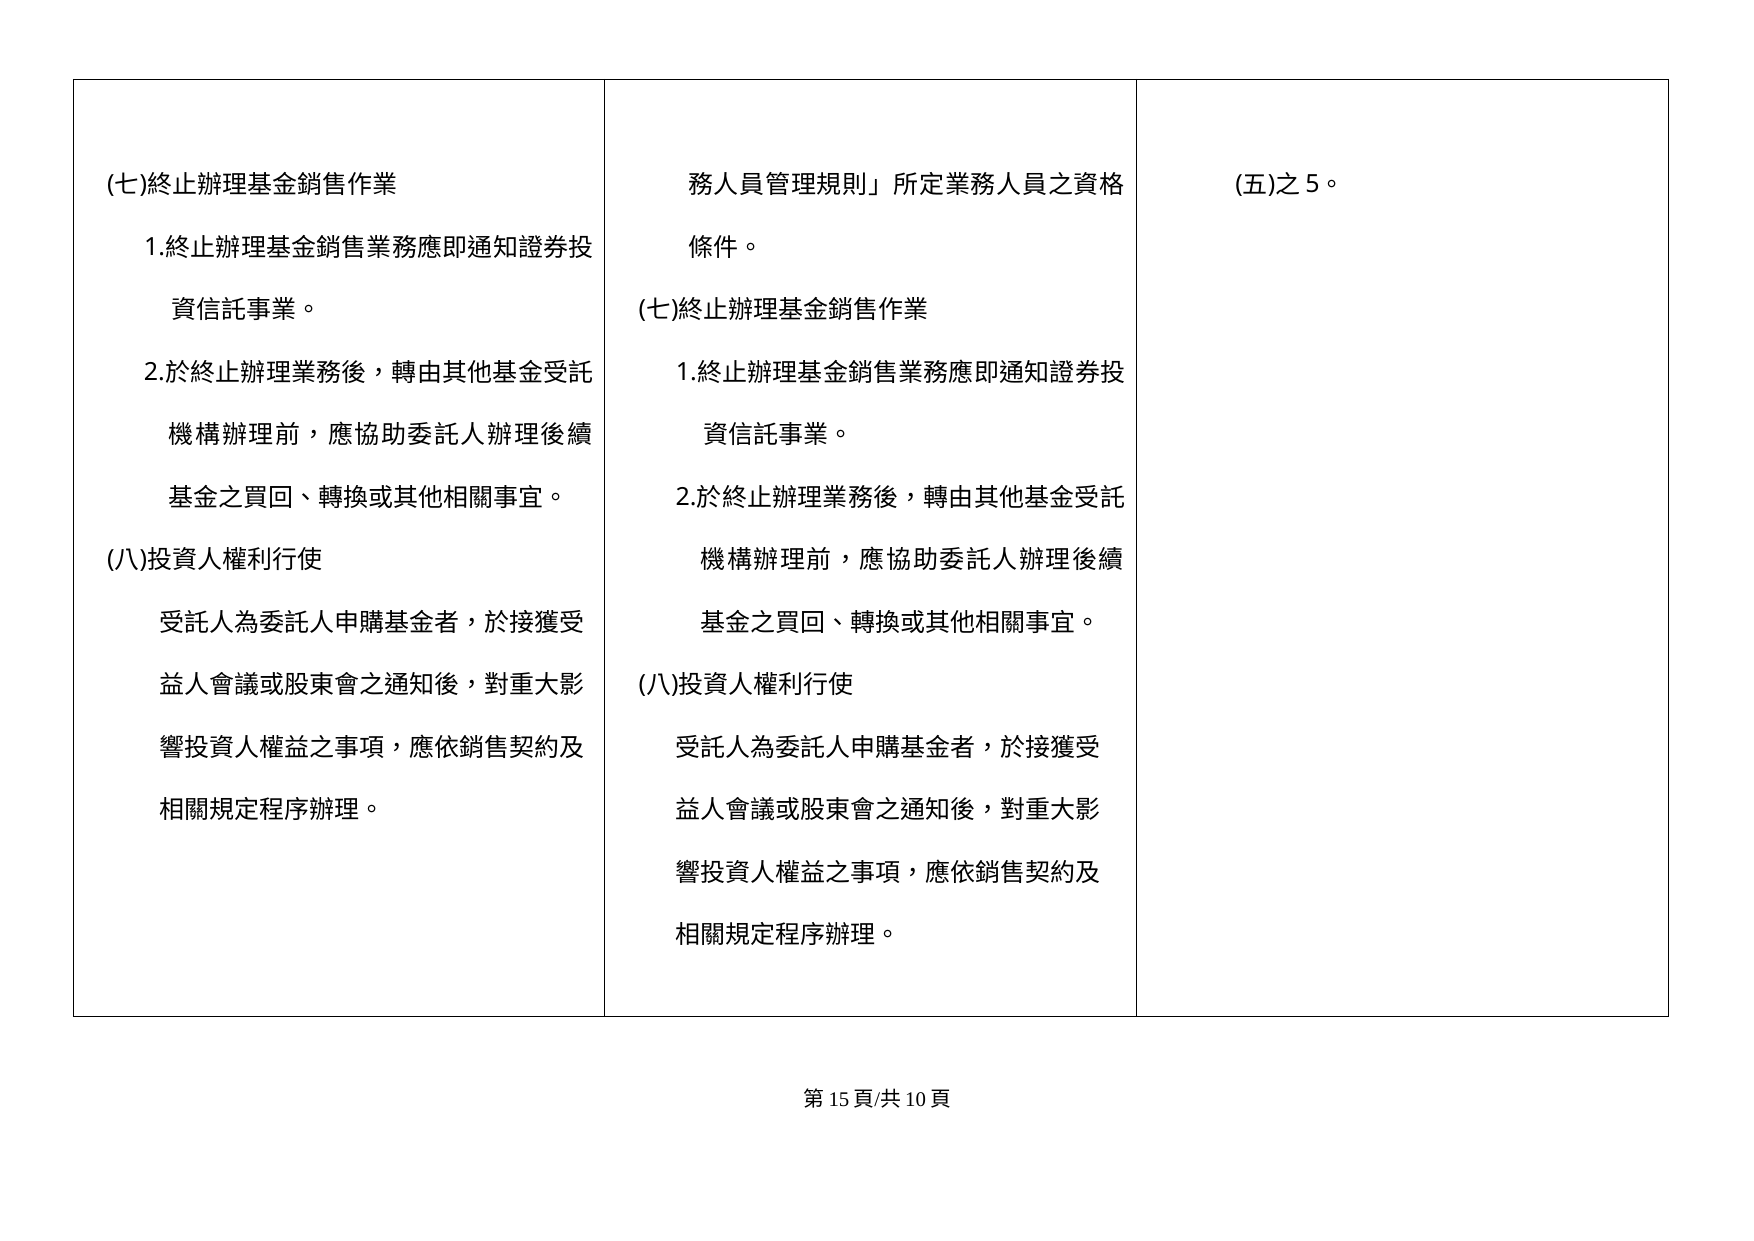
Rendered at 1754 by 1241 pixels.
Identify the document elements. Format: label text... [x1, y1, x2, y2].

table_cell 依「中華民國證券投資信託暨顧問商業同業公會證券投資信託事業與受委任機構透過金錢信託方式進行私募證券投資信託基金委任契約應行記載事項」(以下簡稱委任契約應行記載事項)規定，透過金錢信託方式進行私募證券投資信託基金(以下簡稱私募基金)時，為明確劃分證券投資信託事業與受委任機構雙方之權利與義務，應簽訂委任契約，修正作業程序(一)。 依「證券投資信託及顧問法」第11條第1項第2款、「私募證券投資信託基金問答集」-「貳、應募人資格條件」、「委任契約應行記載事項」第三點(二)及金融監督管理委員會106年10月19日金管證投字第1060038414號令第三點規定辦理，修正作業程序(二)。 依「證券投資信託及顧問法」第11條第2項、「私募證券投資信託基金問答集」-「貳、應募人資格條件」、「委任契約應行記載事項」第三點(三)等規定，新增作業程序(三)之3.(6)。 依「委任契約應行記載事項」第三點(二)規定辦理，新增作業程序(四)之10。 依「證券投資信託基金管理辦法」第51條第3項及「委任契約應行記載事項」第三點(七)等規定，新增作業程序(五)之5。 配合作業程序(一)，修正控制重點(一)。 配合作業程序(三)之2前段，新增控制重點(十六)。 配合作業程序(三)之2後段，新增控制重點(十七)。 配合作業程序(三)之3.(6)，新增控制重點(十八)。 [1137, 80, 1668, 1016]
table_cell 務人員管理規則」所定業務人員之資格條件。 (七)終止辦理基金銷售作業 1.終止辦理基金銷售業務應即通知證券投資信託事業。 2.於終止辦理業務後，轉由其他基金受託機構辦理前，應協助委託人辦理後續基金之買回、轉換或其他相關事宜。 (八)投資人權利行使 受託人為委託人申購基金者，於接獲受益人會議或股東會之通知後，對重大影響投資人權益之事項，應依銷售契約及相關規定程序辦理。 [605, 80, 1136, 1016]
table_cell (七)終止辦理基金銷售作業 1.終止辦理基金銷售業務應即通知證券投資信託事業。 2.於終止辦理業務後，轉由其他基金受託機構辦理前，應協助委託人辦理後續基金之買回、轉換或其他相關事宜。 (八)投資人權利行使 受託人為委託人申購基金者，於接獲受益人會議或股東會之通知後，對重大影響投資人權益之事項，應依銷售契約及相關規定程序辦理。 [74, 80, 604, 1016]
